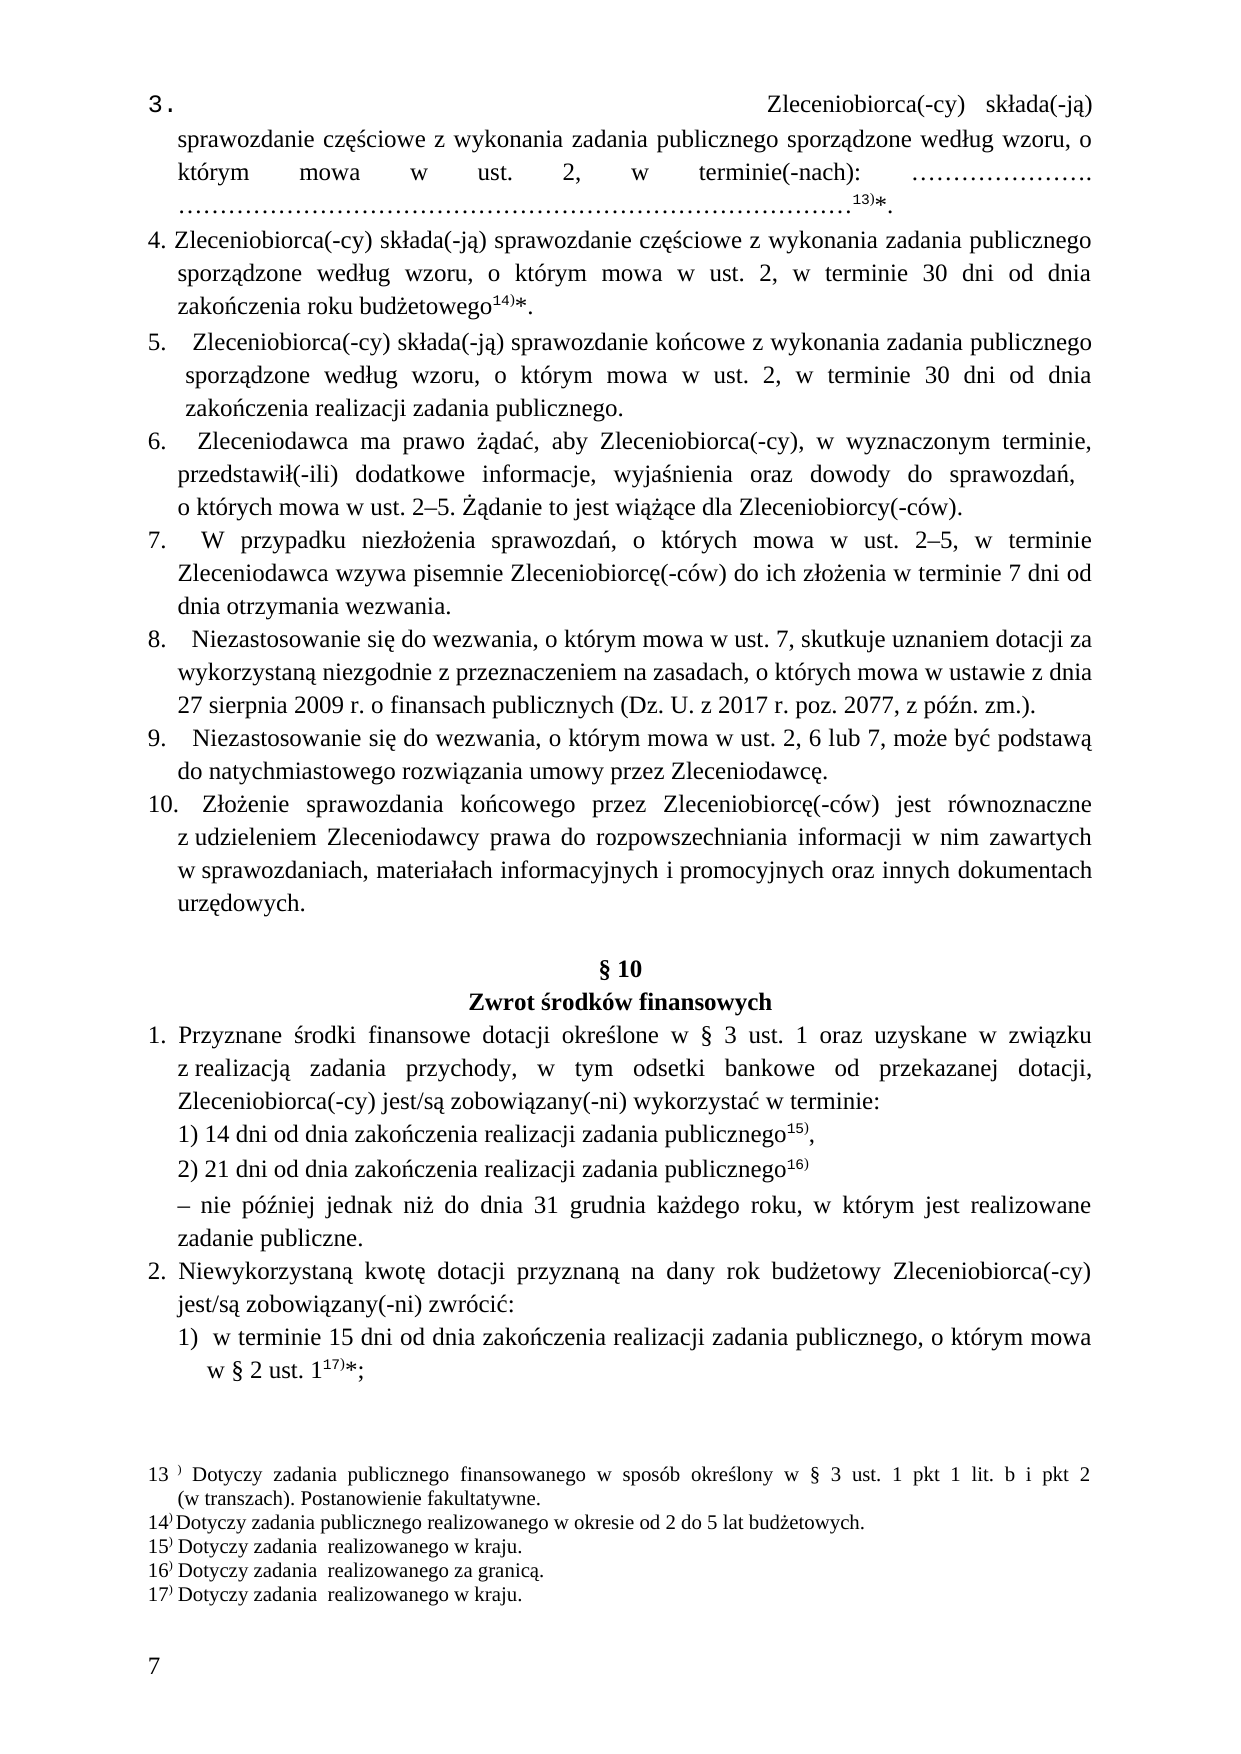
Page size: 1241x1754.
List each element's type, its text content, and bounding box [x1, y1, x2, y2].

list ) Dotyczy zadania publicznego finansowanego w sposób określony w § 3 ust. 1 pkt 1 lit. b i pkt 2 (w transzach). Postanowienie fakultatywne. [148, 1462, 1093, 1510]
text 2) 21 dni od dnia zakończenia realizacji zadania publicznego) [177, 1154, 1093, 1185]
list Zleceniobiorca(-cy) składa(-ją) sprawozdanie częściowe z wykonania zadania publicznego sporządzone według wzoru, o którym mowa w ust. 2, w terminie(-nach): ………………….………………………………………………………………………)*. [148, 89, 1093, 221]
text Zwrot środków finansowych [148, 987, 1093, 1016]
text ) Dotyczy zadania publicznego realizowanego w okresie od 2 do 5 lat budżetowych. [148, 1510, 1093, 1534]
list Zleceniobiorca(-cy) składa(-ją) sprawozdanie końcowe z wykonania zadania publicznego sporządzone według wzoru, o którym mowa w ust. 2, w terminie 30 dni od dnia zakończenia realizacji zadania publicznego. [148, 327, 1093, 421]
text 4. Zleceniobiorca(-cy) składa(-ją) sprawozdanie częściowe z wykonania zadania publicznego sporządzone według wzoru, o którym mowa w ust. 2, w terminie 30 dni od dnia zakończenia roku budżetowego)*. [148, 225, 1093, 322]
text 1. Przyznane środki finansowe dotacji określone w § 3 ust. 1 oraz uzyskane w związku z realizacją zadania przychody, w tym odsetki bankowe od przekazanej dotacji, Zleceniobiorca(-cy) jest/są zobowiązany(-ni) wykorzystać w terminie: [148, 1020, 1093, 1115]
text – nie później jednak niż do dnia 31 grudnia każdego roku, w którym jest realizowane zadanie publiczne. [177, 1190, 1093, 1252]
text ) Dotyczy zadania realizowanego za granicą. [148, 1558, 1093, 1582]
text ) Dotyczy zadania realizowanego w kraju. [148, 1534, 1093, 1558]
text 1) 14 dni od dnia zakończenia realizacji zadania publicznego), [177, 1119, 1093, 1150]
list W przypadku niezłożenia sprawozdań, o których mowa w ust. 2–5, w terminie Zleceniodawca wzywa pisemnie Zleceniobiorcę(-ców) do ich złożenia w terminie 7 dni od dnia otrzymania wezwania. [148, 525, 1093, 619]
text 1) w terminie 15 dni od dnia zakończenia realizacji zadania publicznego, o którym mowa w § 2 ust. 1)*; [177, 1322, 1093, 1386]
list Niezastosowanie się do wezwania, o którym mowa w ust. 7, skutkuje uznaniem dotacji za wykorzystaną niezgodnie z przeznaczeniem na zasadach, o których mowa w ustawie z dnia 27 sierpnia 2009 r. o finansach publicznych (Dz. U. z 2017 r. poz. 2077, z późn. zm.). [148, 624, 1093, 719]
list Niezastosowanie się do wezwania, o którym mowa w ust. 2, 6 lub 7, może być podstawą do natychmiastowego rozwiązania umowy przez Zleceniodawcę. [148, 723, 1093, 785]
text 2. Niewykorzystaną kwotę dotacji przyznaną na dany rok budżetowy Zleceniobiorca(-cy) jest/są zobowiązany(-ni) zwrócić: [148, 1256, 1093, 1318]
text ) Dotyczy zadania realizowanego w kraju. [148, 1582, 1093, 1606]
list Zleceniodawca ma prawo żądać, aby Zleceniobiorca(-cy), w wyznaczonym terminie, przedstawił(-ili) dodatkowe informacje, wyjaśnienia oraz dowody do sprawozdań, o których mowa w ust. 2–5. Żądanie to jest wiążące dla Zleceniobiorcy(-ców). [148, 426, 1093, 521]
text § 10 [148, 954, 1093, 983]
list Złożenie sprawozdania końcowego przez Zleceniobiorcę(-ców) jest równoznaczne z udzieleniem Zleceniodawcy prawa do rozpowszechniania informacji w nim zawartych w sprawozdaniach, materiałach informacyjnych i promocyjnych oraz innych dokumentach urzędowych. [148, 789, 1093, 917]
